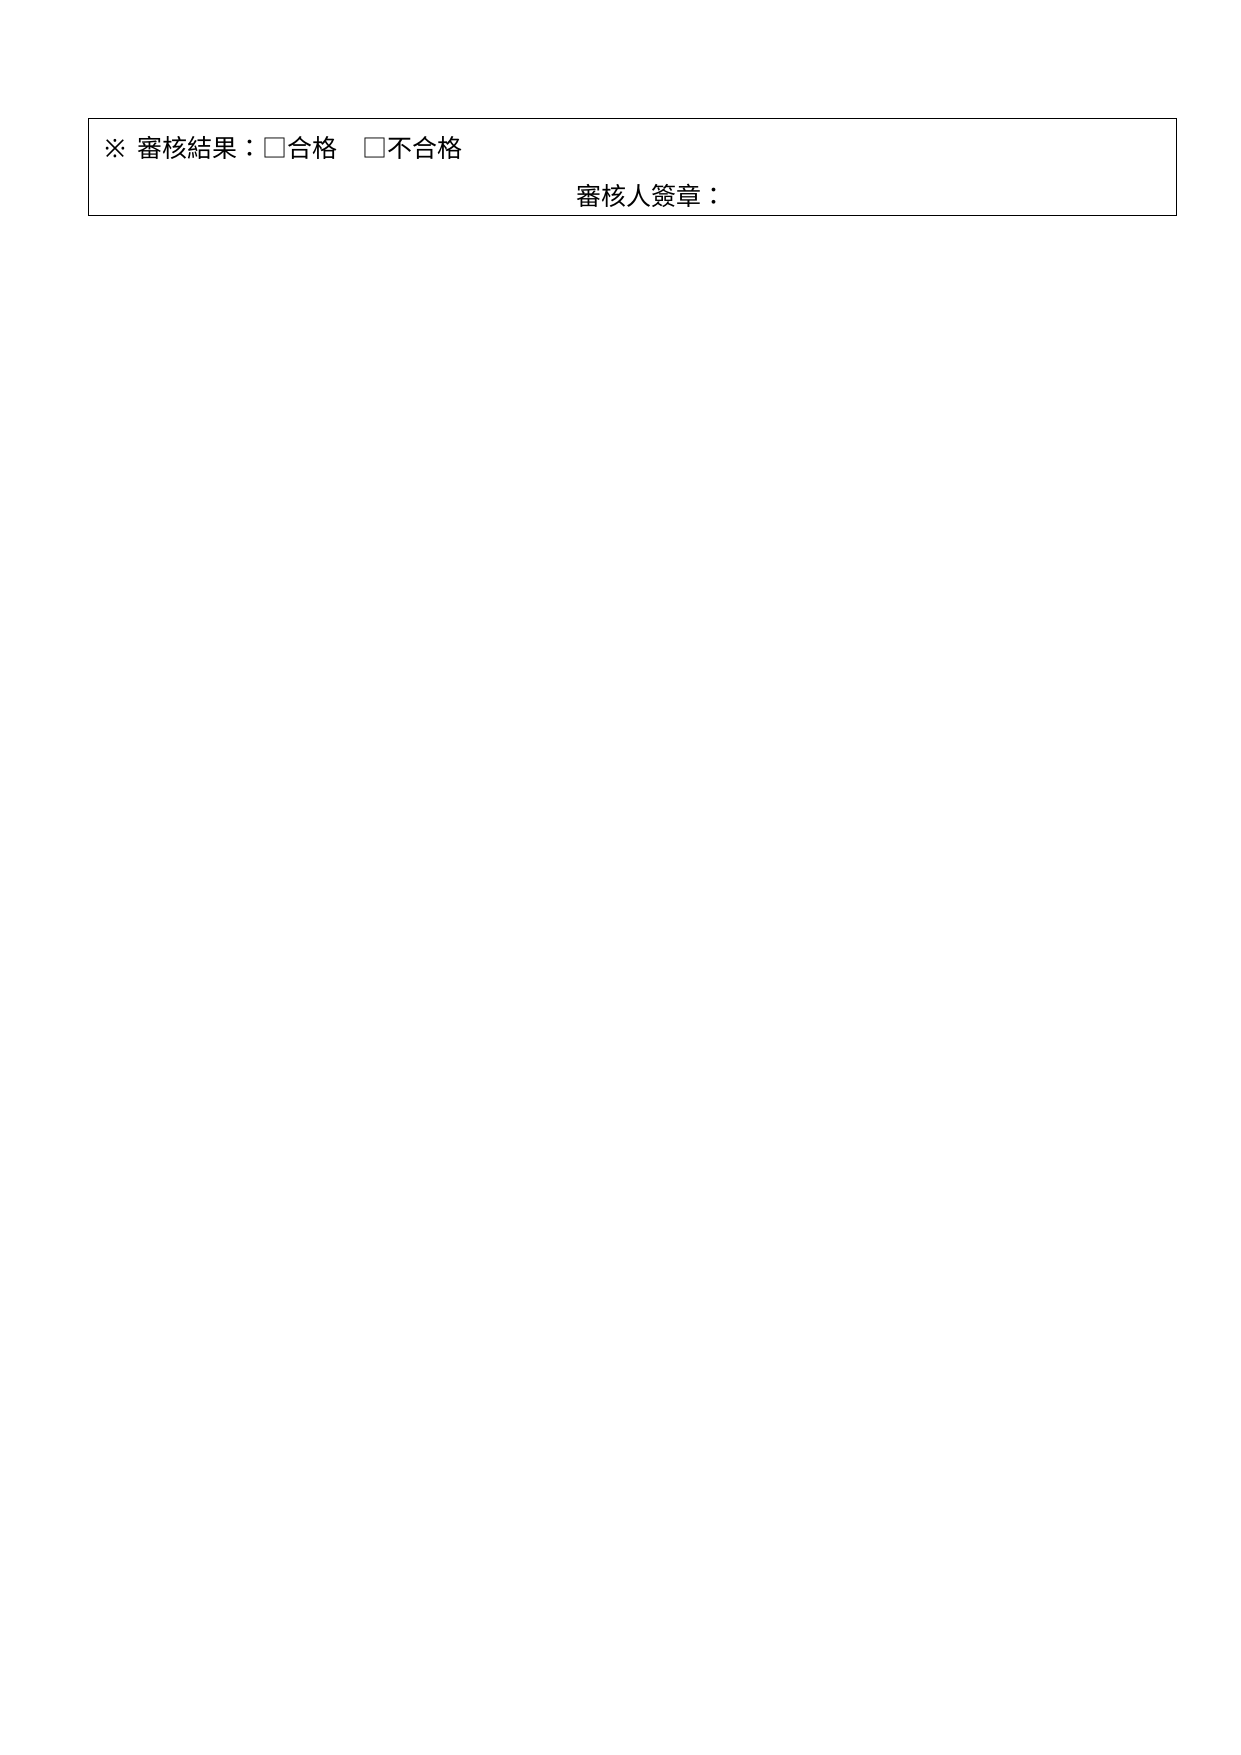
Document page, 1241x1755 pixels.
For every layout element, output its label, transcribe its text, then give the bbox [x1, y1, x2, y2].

table_cell ＊資格審查（由審查人員審核，報考人免填） 審核結果：□合格 □不合格 審核人簽章： [89, 119, 1176, 215]
